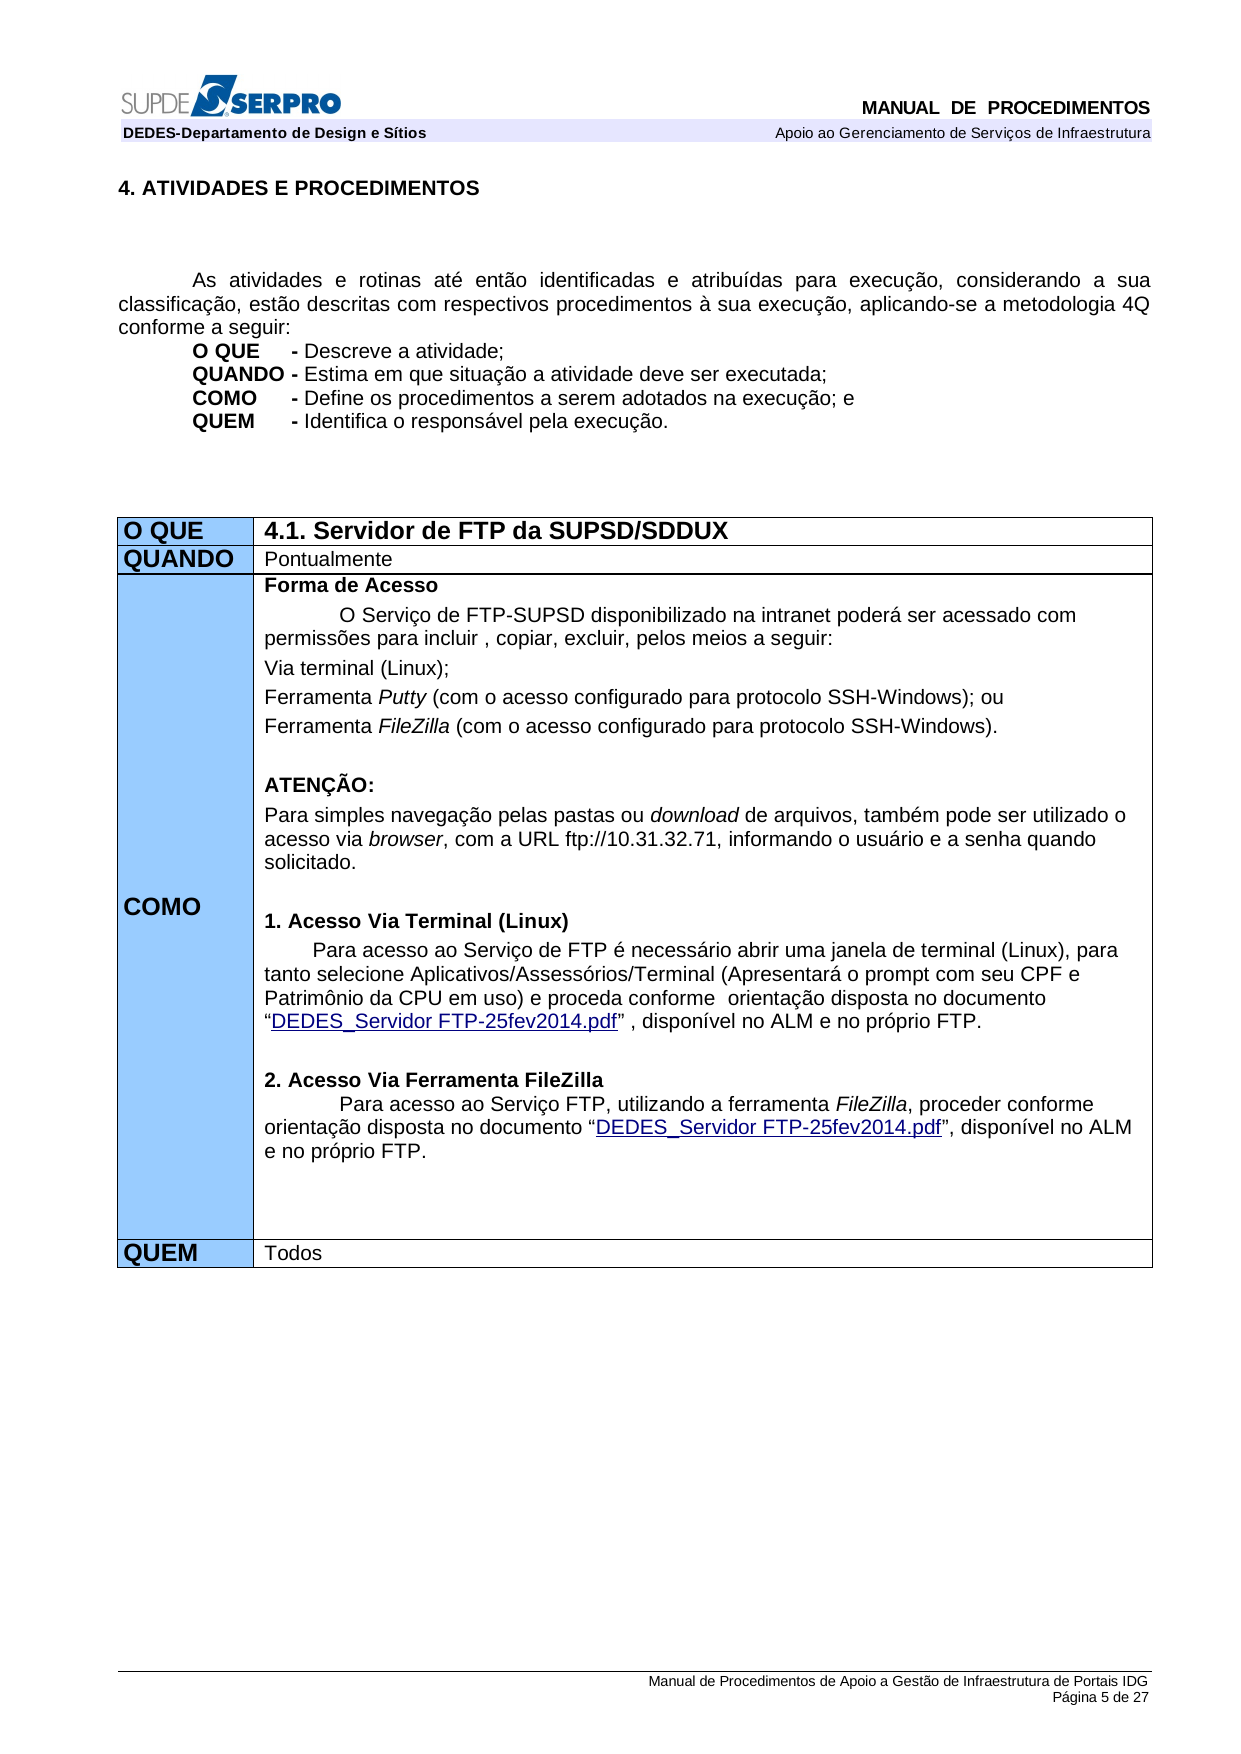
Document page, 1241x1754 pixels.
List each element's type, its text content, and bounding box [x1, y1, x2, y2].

table_cell Forma de Acesso O Serviço de FTP-SUPSD disponibilizado na intranet poderá ser acessado com permissões para incluir , copiar, excluir, pelos meios a seguir: Via terminal (Linux); Ferramenta Putty (com o acesso configurado para protocolo SSH-Windows); ou Ferramenta FileZilla (com o acesso configurado para protocolo SSH-Windows). ATENÇÃO: Para simples navegação pelas pastas ou download de arquivos, também pode ser utilizado o acesso via browser, com a URL ftp://10.31.32.71, informando o usuário e a senha quando solicitado. 1. Acesso Via Terminal (Linux) Para acesso ao Serviço de FTP é necessário abrir uma janela de terminal (Linux), para tanto selecione Aplicativos/Assessórios/Terminal (Apresentará o prompt com seu CPF e Patrimônio da CPU em uso) e proceda conforme orientação disposta no documento “DEDES_Servidor FTP-25fev2014.pdf” , disponível no ALM e no próprio FTP. 2. Acesso Via Ferramenta FileZilla Para acesso ao Serviço FTP, utilizando a ferramenta FileZilla, proceder conforme orientação disposta no documento “DEDES_Servidor FTP-25fev2014.pdf”, disponível no ALM e no próprio FTP. [254, 575, 1152, 1239]
table_cell QUEM [118, 1240, 253, 1267]
text As atividades e rotinas até então identificadas e atribuídas para execução, considerando a sua classificação, estão descritas com respectivos procedimentos à sua execução, aplicando-se a metodologia 4Q conforme a seguir: [118, 268, 1152, 339]
table_cell Pontualmente [254, 546, 1152, 573]
table_cell Todos [254, 1240, 1152, 1267]
text COMO - Define os procedimentos a serem adotados na execução; e [192, 386, 1152, 410]
table_header O QUE [118, 518, 253, 545]
table_cell COMO [118, 575, 253, 1239]
subtitle ATIVIDADES E PROCEDIMENTOS [118, 176, 1152, 200]
table_header Servidor de FTP da SUPSD/SDDUX [254, 518, 1152, 545]
text QUANDO - Estima em que situação a atividade deve ser executada; [192, 363, 1152, 386]
text O QUE - Descreve a atividade; [192, 339, 1152, 363]
table_cell QUANDO [118, 546, 253, 573]
text QUEM - Identifica o responsável pela execução. [192, 410, 1152, 433]
